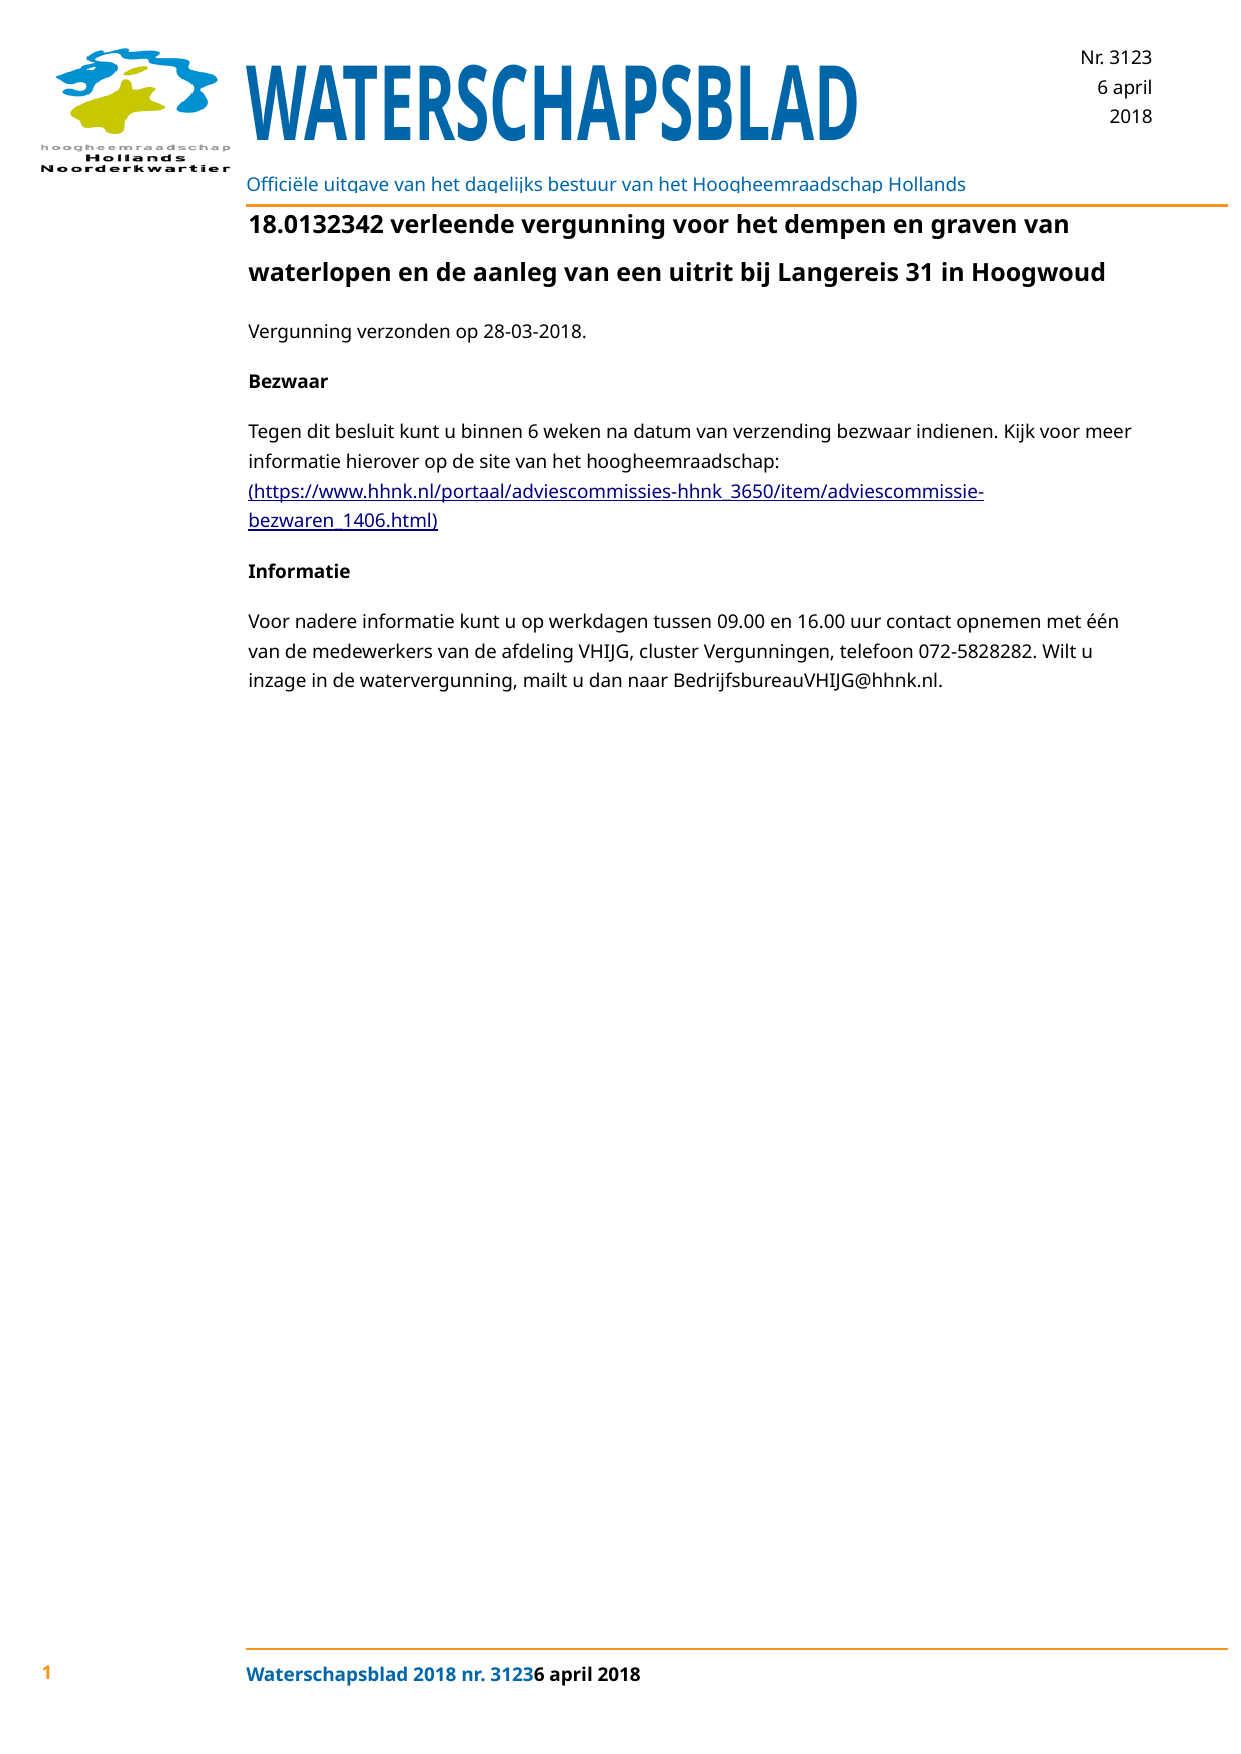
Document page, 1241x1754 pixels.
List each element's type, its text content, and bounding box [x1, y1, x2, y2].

text Voor nadere informatie kunt u op werkdagen tussen 09.00 en 16.00 uur contact opnemen met één van de medewerkers van de afdeling VHIJG, cluster Vergunningen, telefoon 072-5828282. Wilt u inzage in de watervergunning, mailt u dan naar BedrijfsbureauVHIJG@hhnk.nl. [248, 608, 1152, 693]
text Bezwaar [248, 368, 1152, 394]
text Informatie [248, 558, 1152, 584]
text Vergunning verzonden op 28-03-2018. [248, 318, 1152, 344]
text Tegen dit besluit kunt u binnen 6 weken na datum van verzending bezwaar indienen. Kijk voor meer informatie hierover op de site van het hoogheemraadschap: (https://www.hhnk.nl/portaal/adviescommissies-hhnk_3650/item/adviescommissie-bezwaren_1406.html) [248, 419, 1152, 533]
picture [41, 47, 231, 172]
text 18.0132342 verleende vergunning voor het dempen en graven van waterlopen en de aanleg van een uitrit bij Langereis 31 in Hoogwoud [248, 207, 1152, 288]
